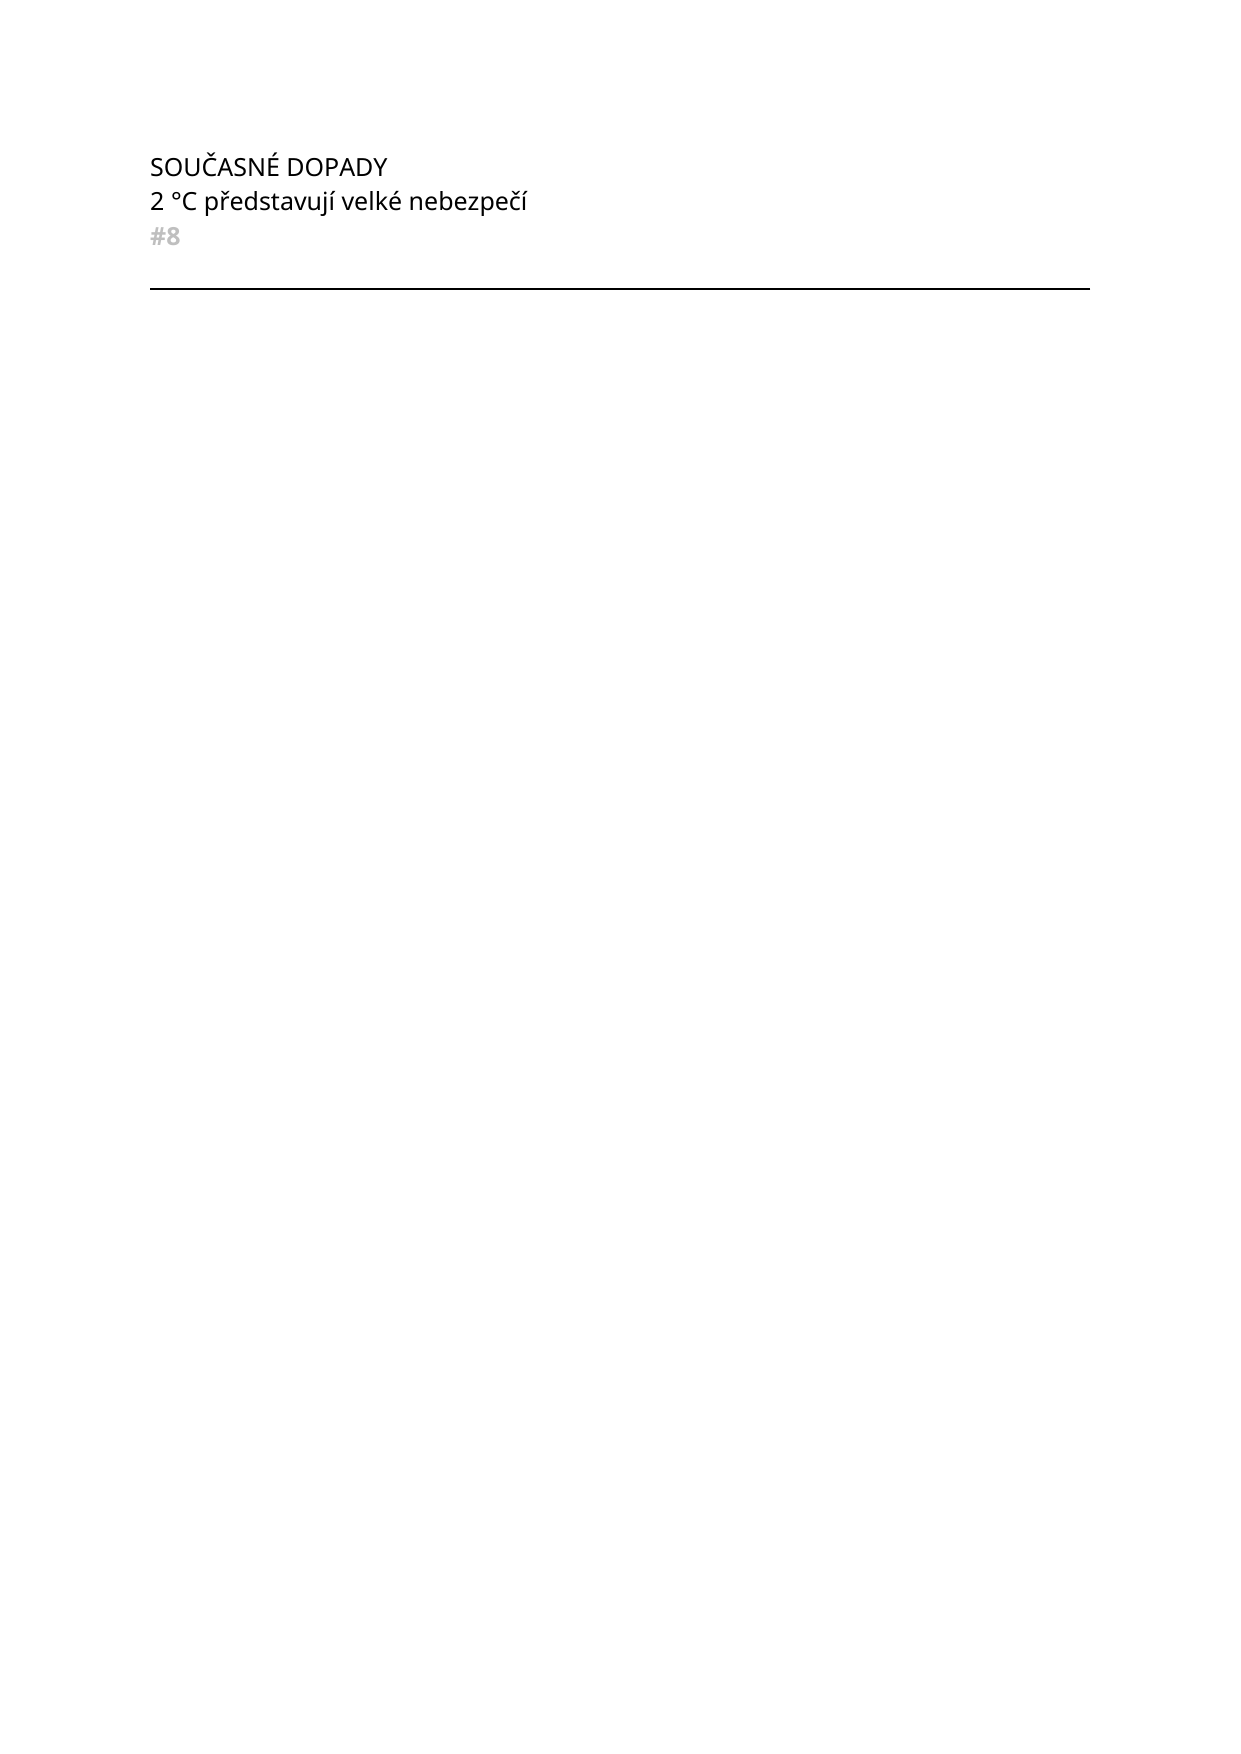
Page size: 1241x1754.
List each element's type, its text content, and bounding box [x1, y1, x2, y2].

text #8 [150, 218, 1090, 252]
text 2 °C představují velké nebezpečí [150, 184, 1090, 218]
text SOUČASNÉ DOPADY [150, 150, 1090, 184]
